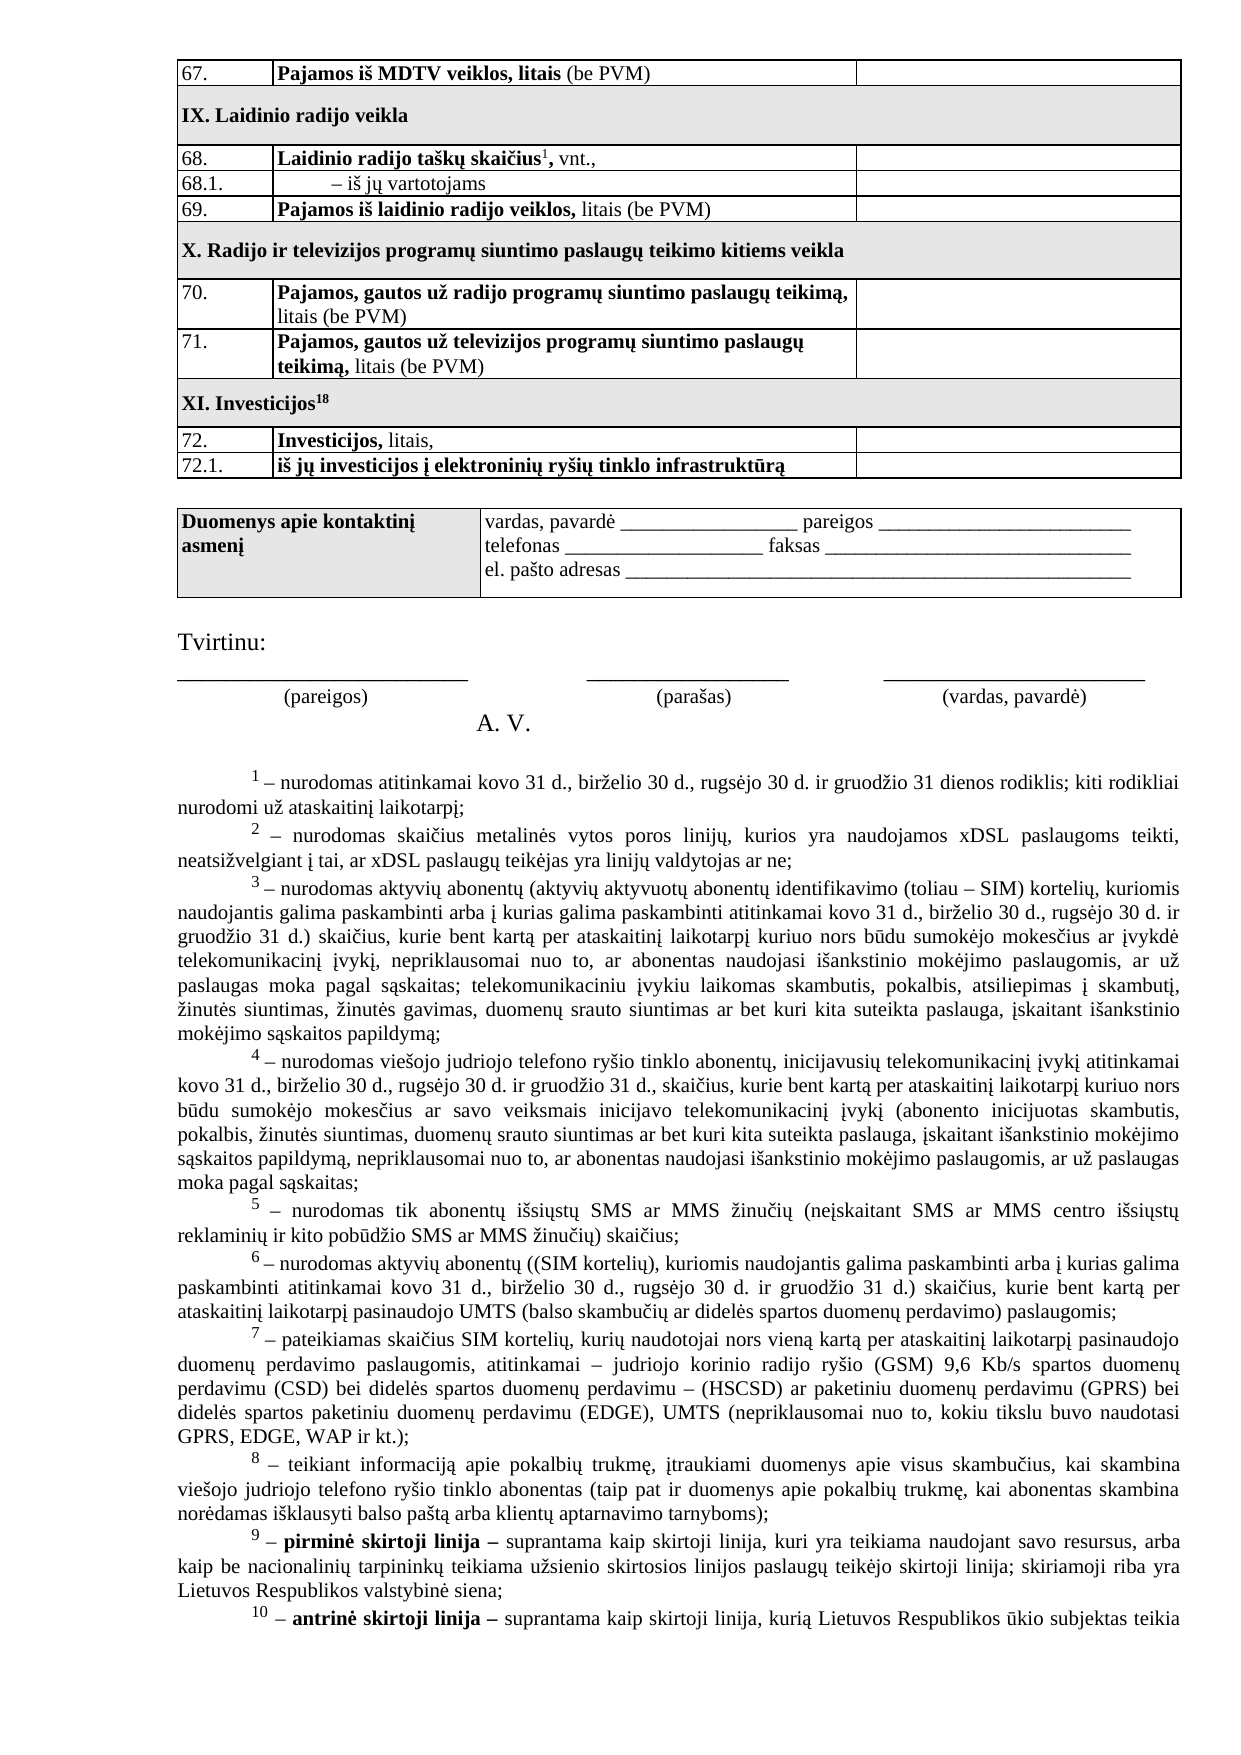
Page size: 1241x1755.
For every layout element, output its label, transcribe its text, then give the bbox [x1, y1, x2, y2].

table_cell 72.1. [178, 453, 272, 477]
text 9 – pirminė skirtoji linija – suprantama kaip skirtoji linija, kuri yra teikiama naudojant savo resursus, arba kaip be nacionalinių tarpininkų teikiama užsienio skirtosios linijos paslaugų teikėjo skirtoji linija; skiriamoji riba yra Lietuvos Respublikos valstybinė siena; [177, 1525, 1181, 1602]
table_cell Pajamos, gautos už radijo programų siuntimo paslaugų teikimą, litais (be PVM) [274, 280, 856, 328]
table_cell Pajamos iš MDTV veiklos, litais (be PVM) [274, 61, 856, 85]
table_cell 68. [178, 146, 272, 169]
table_cell iš jų investicijos į elektroninių ryšių tinklo infrastruktūrą [274, 453, 856, 477]
table_cell [857, 428, 1180, 452]
text Tvirtinu: [177, 627, 1181, 656]
table_cell [857, 146, 1180, 169]
table_cell [857, 280, 1180, 328]
table_cell 70. [178, 280, 272, 328]
table_cell Laidinio radijo taškų skaičius1, vnt., [274, 146, 856, 169]
text 7 – pateikiamas skaičius SIM kortelių, kurių naudotojai nors vieną kartą per ataskaitinį laikotarpį pasinaudojo duomenų perdavimo paslaugomis, atitinkamai – judriojo korinio radijo ryšio (GSM) 9,6 Kb/s spartos duomenų perdavimu (CSD) bei didelės spartos duomenų perdavimu – (HSCSD) ar paketiniu duomenų perdavimu (GPRS) bei didelės spartos paketiniu duomenų perdavimu (EDGE), UMTS (nepriklausomai nuo to, kokiu tikslu buvo naudotasi GPRS, EDGE, WAP ir kt.); [177, 1323, 1181, 1448]
table_header vardas, pavardė _________________ pareigos telefonas ___________________ faksas el. pašto adresas [481, 509, 1180, 597]
text 2 – nurodomas skaičius metalinės vytos poros linijų, kurios yra naudojamos xDSL paslaugoms teikti, neatsižvelgiant į tai, ar xDSL paslaugų teikėjas yra linijų valdytojas ar ne; [177, 819, 1181, 872]
table_cell 71. [178, 330, 272, 378]
table_cell – iš jų vartotojams [274, 171, 856, 195]
text 10 – antrinė skirtoji linija – suprantama kaip skirtoji linija, kurią Lietuvos Respublikos ūkio subjektas teikia [177, 1602, 1181, 1631]
table_cell [857, 330, 1180, 378]
table_cell 68.1. [178, 171, 272, 195]
table_cell 69. [178, 197, 272, 221]
table_cell XI. Investicijos18 [178, 379, 1180, 426]
text 8 – teikiant informaciją apie pokalbių trukmę, įtraukiami duomenys apie visus skambučius, kai skambina viešojo judriojo telefono ryšio tinklo abonentas (taip pat ir duomenys apie pokalbių trukmę, kai abonentas skambina norėdamas išklausyti balso paštą arba klientų aptarnavimo tarnyboms); [177, 1448, 1181, 1525]
text 1 – nurodomas atitinkamai kovo 31 d., birželio 30 d., rugsėjo 30 d. ir gruodžio 31 dienos rodiklis; kiti rodikliai nurodomi už ataskaitinį laikotarpį; [177, 766, 1181, 819]
table_cell Pajamos iš laidinio radijo veiklos, litais (be PVM) [274, 197, 856, 221]
table_cell [857, 171, 1180, 195]
text 3 – nurodomas aktyvių abonentų (aktyvių aktyvuotų abonentų identifikavimo (toliau – SIM) kortelių, kuriomis naudojantis galima paskambinti arba į kurias galima paskambinti atitinkamai kovo 31 d., birželio 30 d., rugsėjo 30 d. ir gruodžio 31 d.) skaičius, kurie bent kartą per ataskaitinį laikotarpį kuriuo nors būdu sumokėjo mokesčius ar įvykdė telekomunikacinį įvykį, nepriklausomai nuo to, ar abonentas naudojasi išankstinio mokėjimo paslaugomis, ar už paslaugas moka pagal sąskaitas; telekomunikaciniu įvykiu laikomas skambutis, pokalbis, atsiliepimas į skambutį, žinutės siuntimas, žinutės gavimas, duomenų srauto siuntimas ar bet kuri kita suteikta paslauga, įskaitant išankstinio mokėjimo sąskaitos papildymą; [177, 872, 1181, 1045]
table_cell Pajamos, gautos už televizijos programų siuntimo paslaugų teikimą, litais (be PVM) [274, 330, 856, 378]
table_cell [857, 61, 1180, 85]
table_cell IX. Laidinio radijo veikla [178, 86, 1180, 144]
table_cell 67. [178, 61, 272, 85]
text 4 – nurodomas viešojo judriojo telefono ryšio tinklo abonentų, inicijavusių telekomunikacinį įvykį atitinkamai kovo 31 d., birželio 30 d., rugsėjo 30 d. ir gruodžio 31 d., skaičius, kurie bent kartą per ataskaitinį laikotarpį kuriuo nors būdu sumokėjo mokesčius ar savo veiksmais inicijavo telekomunikacinį įvykį (abonento inicijuotas skambutis, pokalbis, žinutės siuntimas, duomenų srauto siuntimas ar bet kuri kita suteikta paslauga, įskaitant išankstinio mokėjimo sąskaitos papildymą, nepriklausomai nuo to, ar abonentas naudojasi išankstinio mokėjimo paslaugomis, ar už paslaugas moka pagal sąskaitas; [177, 1045, 1181, 1194]
text (pareigos) (parašas) (vardas, pavardė) [177, 684, 1181, 708]
table_cell X. Radijo ir televizijos programų siuntimo paslaugų teikimo kitiems veikla [178, 222, 1180, 278]
table_cell [857, 453, 1180, 477]
table_cell [857, 197, 1180, 221]
text 5 – nurodomas tik abonentų išsiųstų SMS ar MMS žinučių (neįskaitant SMS ar MMS centro išsiųstų reklaminių ir kito pobūdžio SMS ar MMS žinučių) skaičius; [177, 1194, 1181, 1247]
table_header Duomenys apie kontaktinį asmenį [178, 509, 480, 597]
text A. V. [402, 708, 1181, 737]
table_cell Investicijos, litais, [274, 428, 856, 452]
table_cell 72. [178, 428, 272, 452]
text 6 – nurodomas aktyvių abonentų ((SIM kortelių), kuriomis naudojantis galima paskambinti arba į kurias galima paskambinti atitinkamai kovo 31 d., birželio 30 d., rugsėjo 30 d. ir gruodžio 31 d.) skaičius, kurie bent kartą per ataskaitinį laikotarpį pasinaudojo UMTS (balso skambučių ar didelės spartos duomenų perdavimo) paslaugomis; [177, 1247, 1181, 1323]
